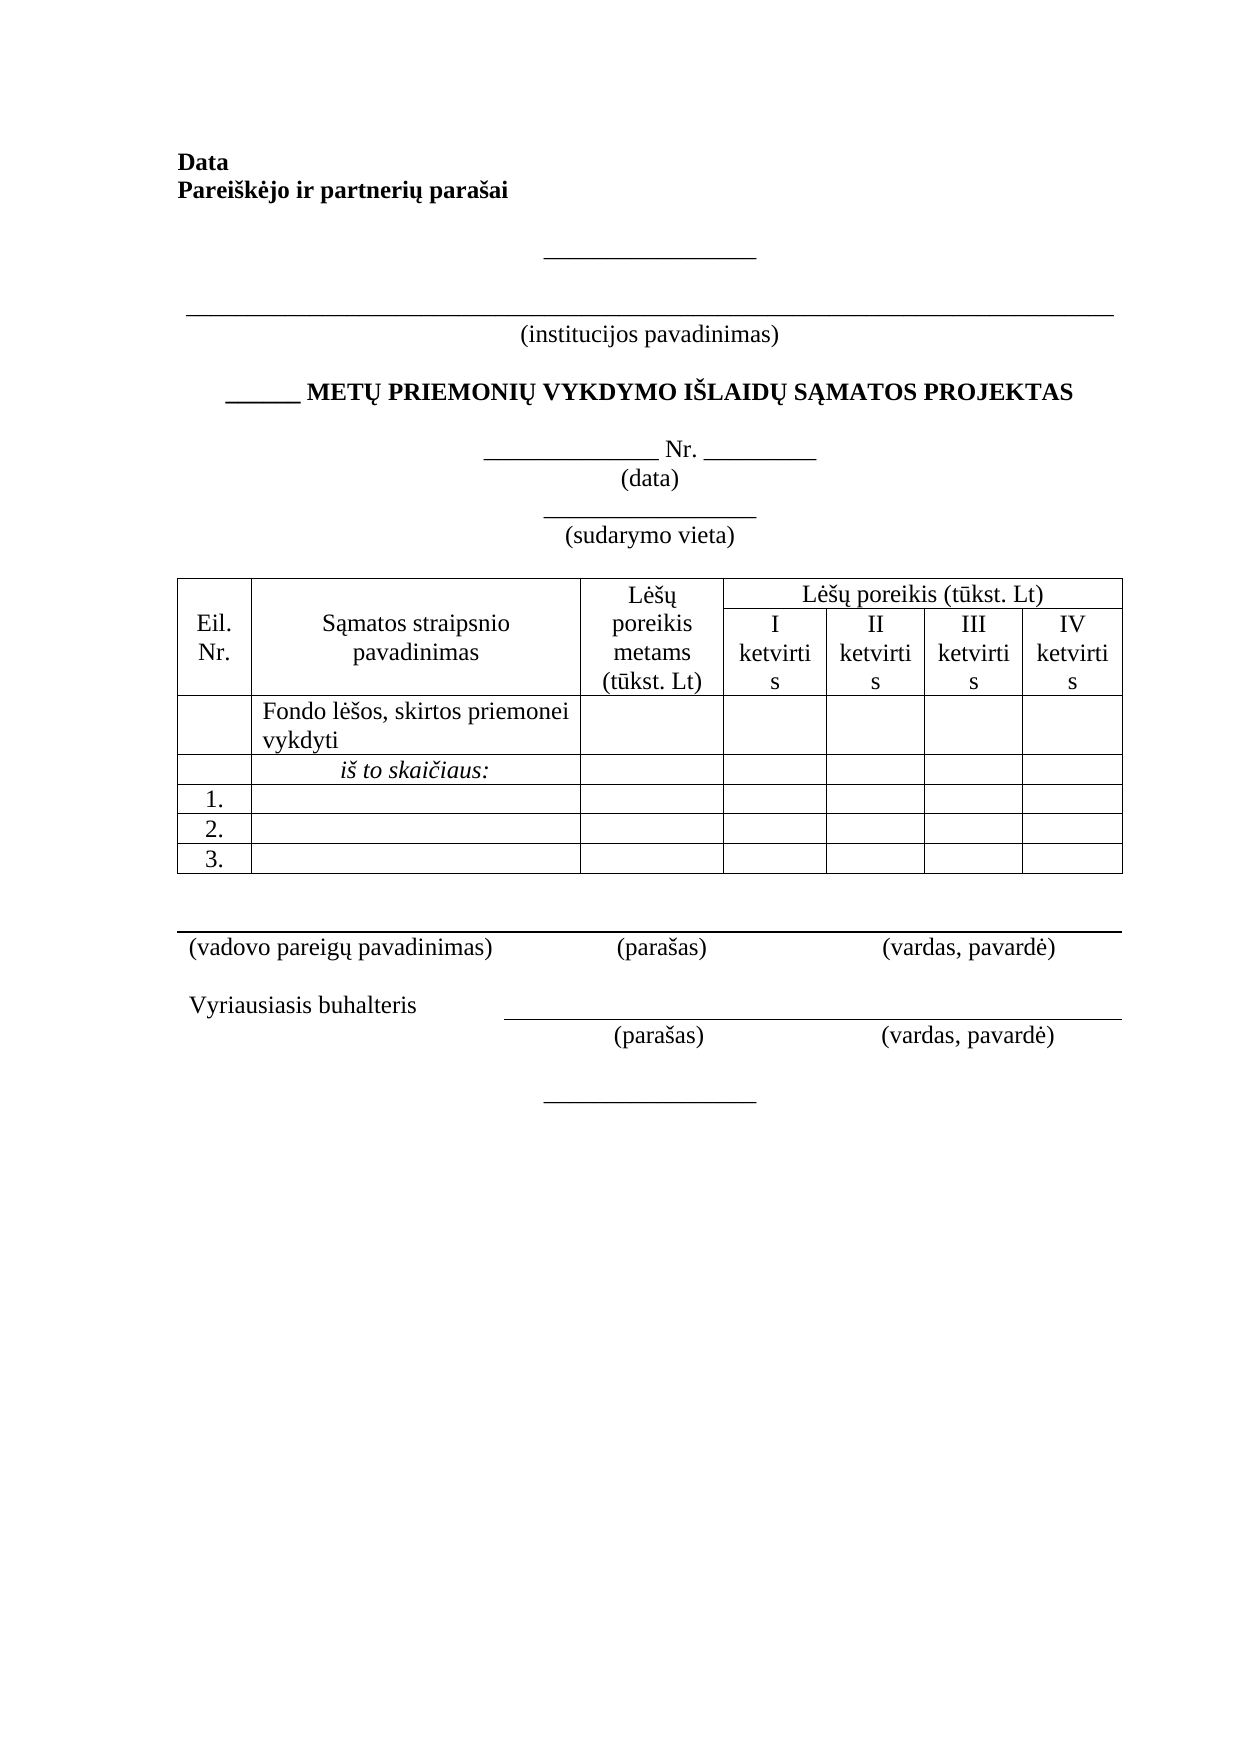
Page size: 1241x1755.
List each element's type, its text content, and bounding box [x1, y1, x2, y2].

table_header Eil. Nr. [178, 579, 251, 695]
table_cell (parašas) [504, 1020, 814, 1048]
table_cell IV ketvirtis [1023, 609, 1122, 695]
table_cell [827, 844, 924, 873]
text _________________ [177, 233, 1122, 262]
table_cell II ketvirtis [827, 609, 924, 695]
table_cell [827, 814, 924, 843]
table_header [508, 903, 816, 931]
text Data [177, 147, 1122, 176]
table_cell [581, 814, 723, 843]
table_cell [252, 844, 580, 873]
table_cell [581, 785, 723, 813]
text ______________ Nr. _________ [177, 434, 1122, 463]
table_cell [925, 814, 1022, 843]
table_cell (parašas) [508, 933, 816, 961]
table_cell iš to skaičiaus: [252, 755, 580, 783]
text ______ METŲ PRIEMONIŲ VYKDYMO IŠLAIDŲ SĄMATOS PROJEKTAS [177, 377, 1122, 406]
table_cell I ketvirtis [724, 609, 826, 695]
table_cell [724, 755, 826, 783]
table_cell [724, 844, 826, 873]
table_cell [1023, 814, 1122, 843]
table_cell [925, 755, 1022, 783]
table_cell (vardas, pavardė) [814, 1020, 1122, 1048]
table_cell [1023, 696, 1122, 754]
text (sudarymo vieta) [177, 521, 1122, 549]
table_cell [177, 1019, 504, 1048]
table_cell [724, 785, 826, 813]
table_cell III ketvirtis [925, 609, 1022, 695]
table_cell [827, 755, 924, 783]
table_cell [1023, 755, 1122, 783]
table_header Vyriausiasis buhalteris [177, 990, 504, 1019]
table_cell 3. [178, 844, 251, 873]
table_cell Fondo lėšos, skirtos priemonei vykdyti [252, 696, 580, 754]
table_header [814, 990, 1122, 1019]
table_cell [178, 755, 251, 783]
table_cell (vadovo pareigų pavadinimas) [177, 933, 508, 961]
table_cell [724, 814, 826, 843]
text (institucijos pavadinimas) [177, 319, 1122, 348]
table_cell [827, 785, 924, 813]
table_cell [252, 785, 580, 813]
table_cell [1023, 844, 1122, 873]
table_cell [581, 755, 723, 783]
table_cell 1. [178, 785, 251, 813]
table_cell [925, 696, 1022, 754]
table_cell [925, 785, 1022, 813]
table_header Sąmatos straipsnio pavadinimas [252, 579, 580, 695]
table_cell [252, 814, 580, 843]
table_header [177, 903, 508, 931]
table_header Lėšų poreikis metams (tūkst. Lt) [581, 579, 723, 695]
table_cell [1023, 785, 1122, 813]
table_header [816, 903, 1122, 931]
table_cell [178, 696, 251, 754]
table_cell [724, 696, 826, 754]
text Pareiškėjo ir partnerių parašai [177, 176, 1122, 204]
table_cell [925, 844, 1022, 873]
table_header Lėšų poreikis (tūkst. Lt) [724, 579, 1122, 608]
table_cell 2. [178, 814, 251, 843]
text (data) [177, 463, 1122, 492]
text _________________ [177, 492, 1122, 521]
table_cell (vardas, pavardė) [816, 933, 1122, 961]
text _________________ [177, 1077, 1122, 1106]
table_header [504, 990, 814, 1019]
table_cell [581, 844, 723, 873]
table_cell [827, 696, 924, 754]
table_cell [581, 696, 723, 754]
